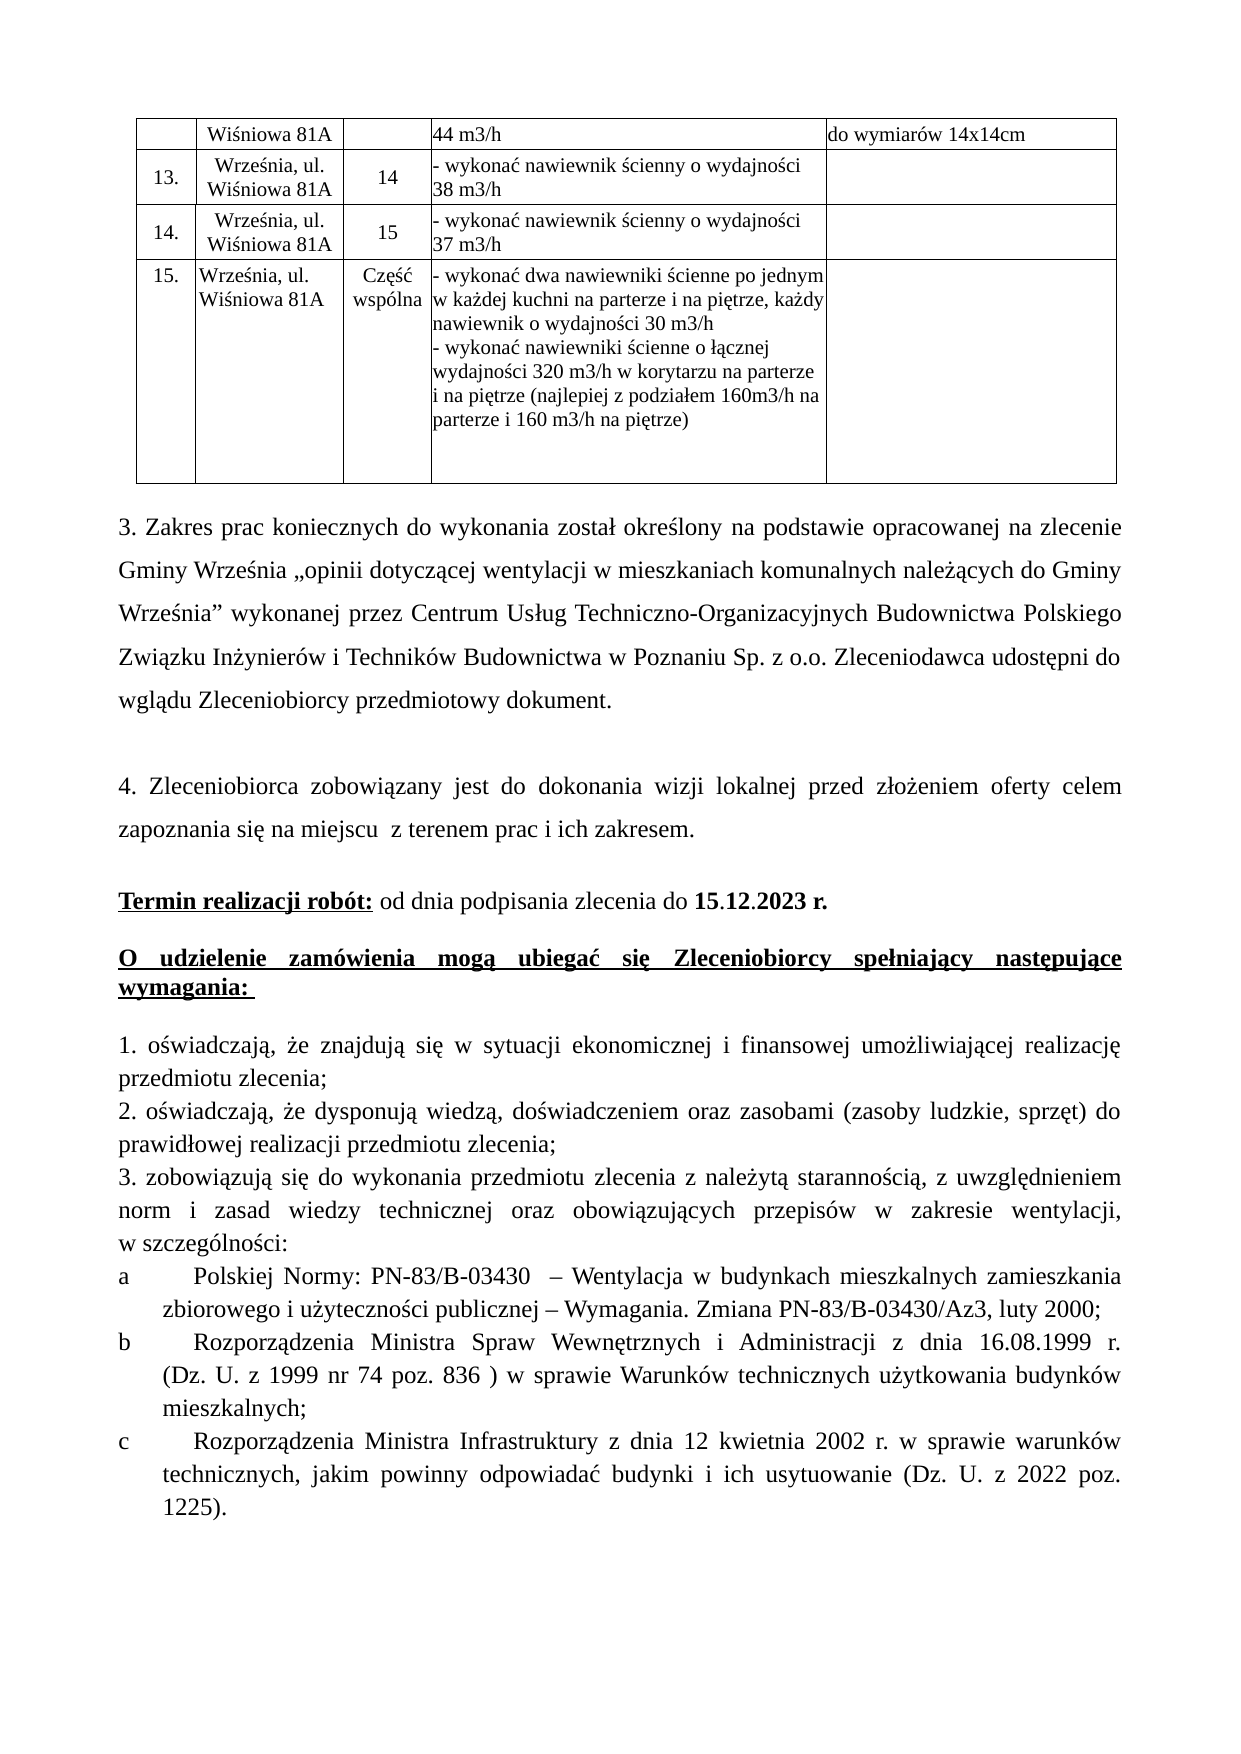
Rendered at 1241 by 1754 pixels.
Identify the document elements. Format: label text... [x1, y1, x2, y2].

table_cell [827, 150, 1116, 204]
table_cell - wykonać dwa nawiewniki ścienne po jednym w każdej kuchni na parterze i na piętrze, każdy nawiewnik o wydajności 30 m3/h - wykonać nawiewniki ścienne o łącznej wydajności 320 m3/h w korytarzu na parterze i na piętrze (najlepiej z podziałem 160m3/h na parterze i 160 m3/h na piętrze) [432, 260, 826, 482]
table_cell [344, 119, 431, 149]
table_cell 44 m3/h [432, 119, 826, 149]
table_cell 13. [137, 150, 196, 204]
table_cell [827, 205, 1116, 259]
text 4. Zleceniobiorca zobowiązany jest do dokonania wizji lokalnej przed złożeniem oferty celem zapoznania się na miejscu z terenem prac i ich zakresem. [118, 771, 1122, 843]
text wymagania: [118, 970, 1122, 1001]
table_cell 14 [344, 150, 431, 204]
list Polskiej Normy: PN-83/B-03430 – Wentylacja w budynkach mieszkalnych zamieszkania zbiorowego i użyteczności publicznej – Wymagania. Zmiana PN-83/B-03430/Az3, luty 2000; [118, 1261, 1122, 1323]
table_cell Września, ul. Wiśniowa 81A [197, 150, 343, 204]
table_cell Września, ul. Wiśniowa 81A [196, 205, 343, 259]
text O udzielenie zamówienia mogą ubiegać się Zleceniobiorcy spełniający następujące [118, 943, 1122, 968]
text 3. zobowiązują się do wykonania przedmiotu zlecenia z należytą starannością, z uwzględnieniem norm i zasad wiedzy technicznej oraz obowiązujących przepisów w zakresie wentylacji, w szczególności: [118, 1162, 1122, 1257]
table_cell [827, 260, 1116, 482]
table_cell Część wspólna [344, 260, 431, 482]
table_cell 15 [344, 205, 431, 259]
table_cell 15. [137, 260, 195, 482]
text 2. oświadczają, że dysponują wiedzą, doświadczeniem oraz zasobami (zasoby ludzkie, sprzęt) do prawidłowej realizacji przedmiotu zlecenia; [118, 1096, 1122, 1158]
text 1. oświadczają, że znajdują się w sytuacji ekonomicznej i finansowej umożliwiającej realizację przedmiotu zlecenia; [118, 1030, 1122, 1092]
table_cell Września, ul. Wiśniowa 81A [196, 260, 343, 482]
table_cell - wykonać nawiewnik ścienny o wydajności 38 m3/h [432, 150, 826, 204]
text 3. Zakres prac koniecznych do wykonania został określony na podstawie opracowanej na zlecenie Gminy Września „opinii dotyczącej wentylacji w mieszkaniach komunalnych należących do Gminy Września” wykonanej przez Centrum Usług Techniczno-Organizacyjnych Budownictwa Polskiego Związku Inżynierów i Techników Budownictwa w Poznaniu Sp. z o.o. Zleceniodawca udostępni do wglądu Zleceniobiorcy przedmiotowy dokument. [118, 512, 1122, 713]
text Termin realizacji robót: od dnia podpisania zlecenia do 15.12.2023 r. [118, 886, 1122, 915]
table_cell do wymiarów 14x14cm [827, 119, 1116, 149]
table_cell 14. [137, 205, 195, 259]
table_cell [137, 119, 196, 149]
table_cell Wiśniowa 81A [197, 119, 343, 149]
list Rozporządzenia Ministra Spraw Wewnętrznych i Administracji z dnia 16.08.1999 r. (Dz. U. z 1999 nr 74 poz. 836 ) w sprawie Warunków technicznych użytkowania budynków mieszkalnych; [118, 1327, 1122, 1422]
table_cell - wykonać nawiewnik ścienny o wydajności 37 m3/h [432, 205, 826, 259]
list Rozporządzenia Ministra Infrastruktury z dnia 12 kwietnia 2002 r. w sprawie warunków technicznych, jakim powinny odpowiadać budynki i ich usytuowanie (Dz. U. z 2022 poz. 1225). [118, 1426, 1122, 1521]
